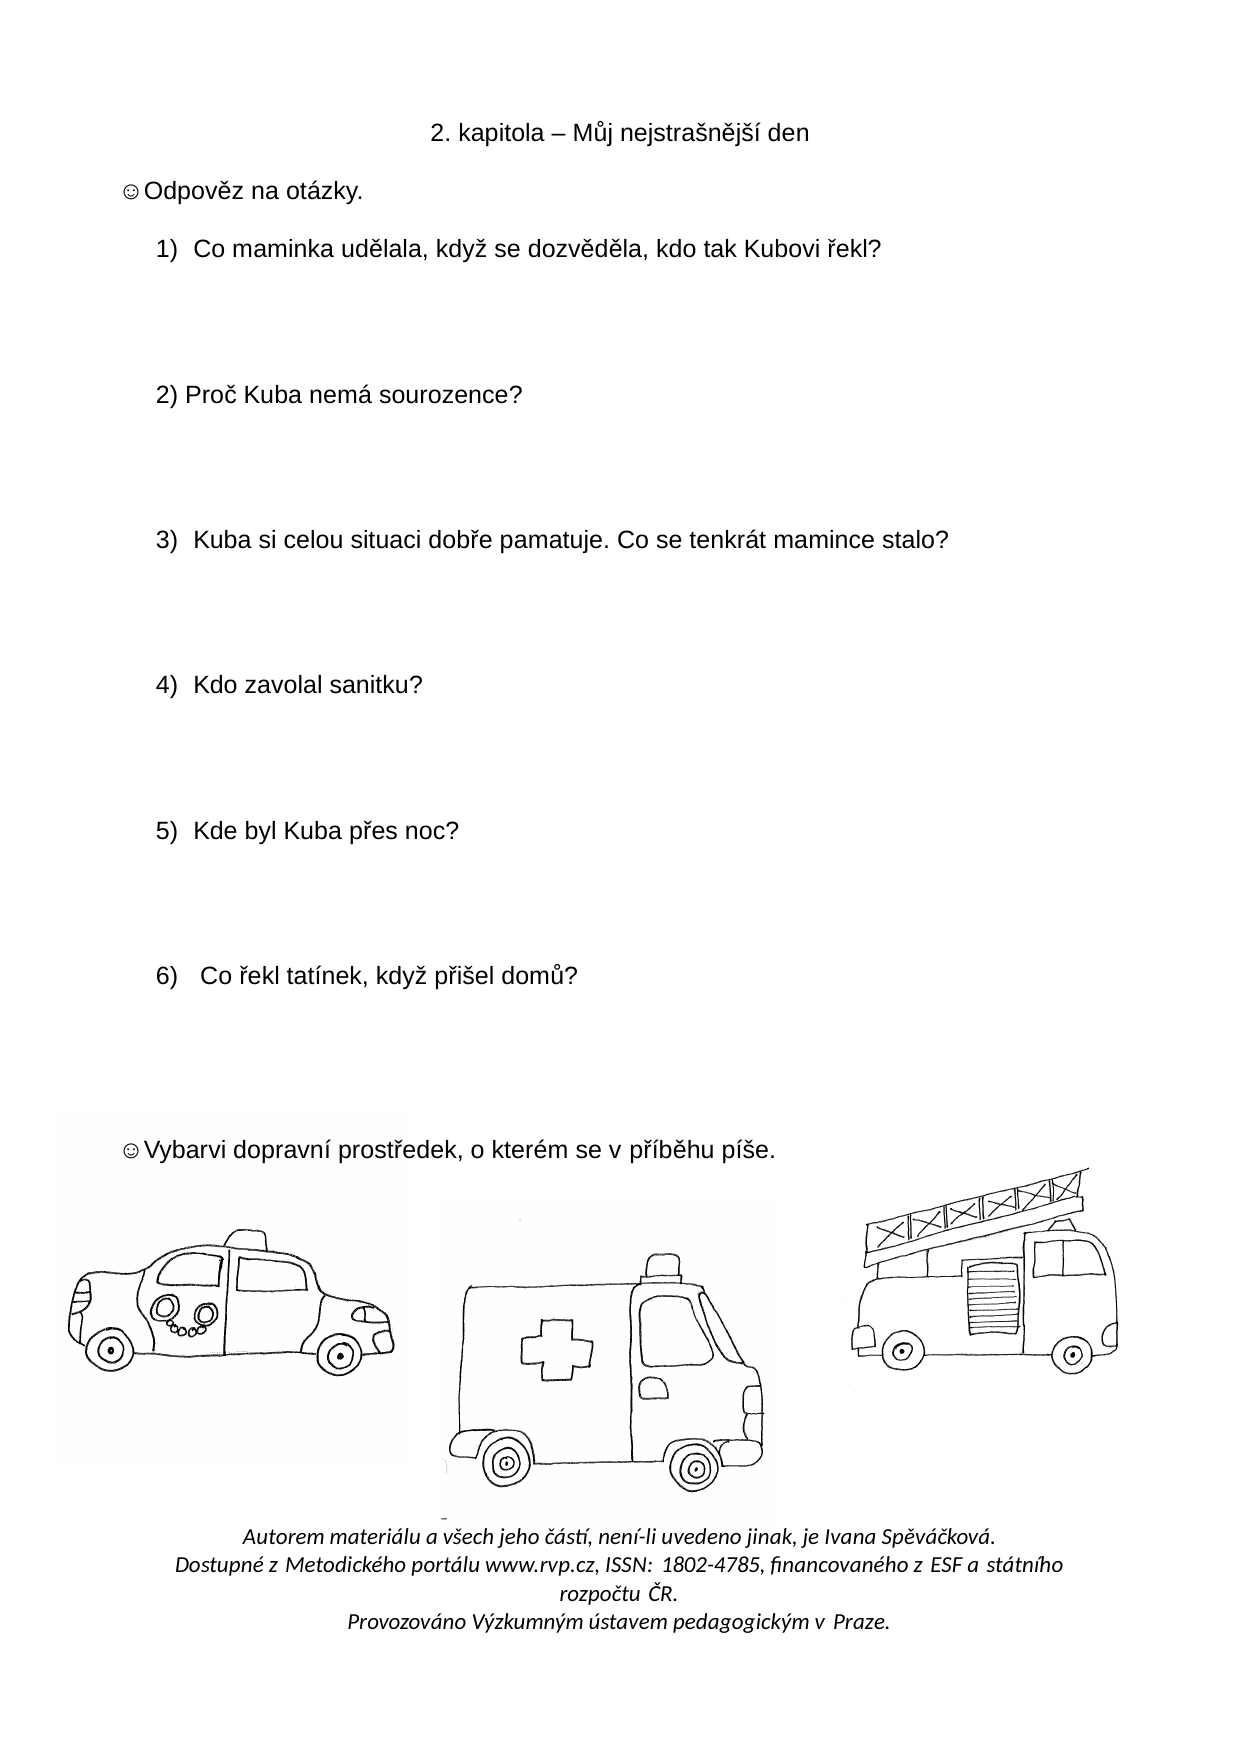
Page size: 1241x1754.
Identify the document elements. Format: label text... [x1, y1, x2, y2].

list Kde byl Kuba přes noc? [156, 816, 1122, 845]
picture [53, 1113, 407, 1468]
text ☺Odpověz na otázky. [118, 176, 1122, 205]
text ☺Vybarvi dopravní prostředek, o kterém se v příběhu píše. [408, 1135, 838, 1164]
text 2) Proč Kuba nemá sourozence? [156, 380, 1122, 409]
picture [441, 1197, 780, 1536]
list Kuba si celou situaci dobře pamatuje. Co se tenkrát mamince stalo? [156, 525, 1122, 554]
list Co řekl tatínek, když přišel domů? [156, 961, 1122, 990]
text 2. kapitola – Můj nejstrašnější den [118, 118, 1122, 147]
picture [839, 1127, 1132, 1420]
list Kdo zavolal sanitku? [156, 670, 1122, 699]
list Co maminka udělala, když se dozvěděla, kdo tak Kubovi řekl? [156, 234, 1122, 263]
